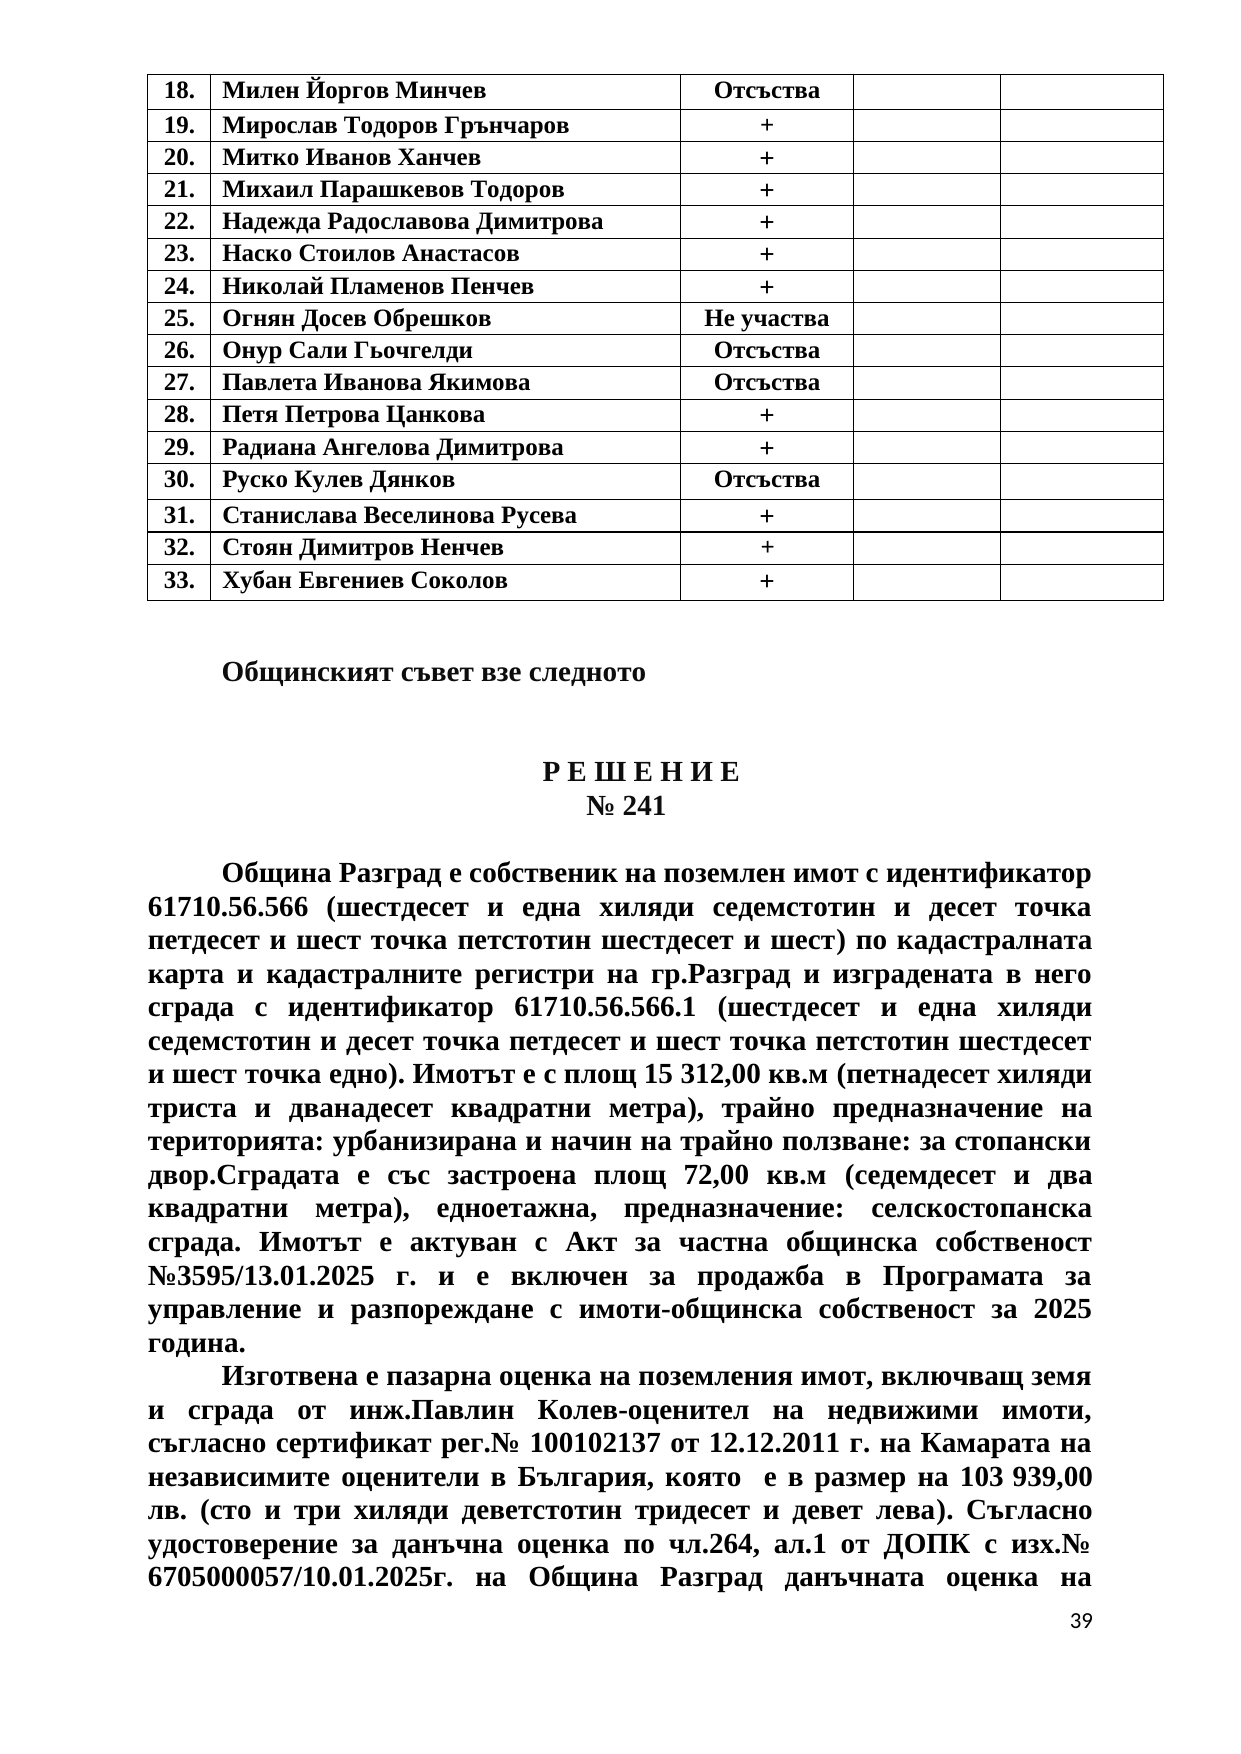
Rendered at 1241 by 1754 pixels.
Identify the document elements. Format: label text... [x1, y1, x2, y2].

table_cell [854, 500, 1000, 531]
table_cell 32. [148, 533, 210, 564]
table_cell + [681, 533, 853, 564]
table_cell Павлета Иванова Якимова [211, 367, 680, 398]
table_cell [854, 142, 1000, 173]
table_cell [1001, 271, 1163, 302]
table_cell 28. [148, 400, 210, 431]
table_cell 26. [148, 335, 210, 366]
table_cell Отсъства [681, 464, 853, 499]
table_cell [854, 464, 1000, 499]
subtitle № 241 [148, 788, 1093, 822]
text Изготвена е пазарна оценка на поземления имот, включващ земя и сграда от инж.Павлин Колев-оценител на недвижими имоти, съгласно сертификат рег.№ 100102137 от 12.12.2011 г. на Камарата на независимите оценители в България, която е в размер на 103 939,00 лв. (сто и три хиляди деветстотин тридесет и девет лева). Съгласно удостоверение за данъчна оценка по чл.264, ал.1 от ДОПК с изх.№ 6705000057/10.01.2025г. на Община Разград данъчната оценка на [148, 1358, 1093, 1593]
table_cell [854, 367, 1000, 398]
table_cell Онур Сали Гьочгелди [211, 335, 680, 366]
table_cell Отсъства [681, 335, 853, 366]
table_cell Мирослав Тодоров Грънчаров [211, 110, 680, 141]
table_cell + [681, 565, 853, 600]
table_cell 23. [148, 239, 210, 270]
table_cell 18. [148, 75, 210, 109]
table_cell 33. [148, 565, 210, 600]
table_cell [854, 75, 1000, 109]
table_cell 19. [148, 110, 210, 141]
table_cell [1001, 239, 1163, 270]
subtitle Общинският съвет взе следното [148, 654, 1093, 687]
table_cell + [681, 206, 853, 237]
table_cell 21. [148, 174, 210, 205]
table_cell 25. [148, 303, 210, 334]
table_cell 27. [148, 367, 210, 398]
table_cell [1001, 110, 1163, 141]
table_cell Надежда Радославова Димитрова [211, 206, 680, 237]
table_cell Петя Петрова Цанкова [211, 400, 680, 431]
table_cell [854, 174, 1000, 205]
table_cell Радиана Ангелова Димитрова [211, 432, 680, 463]
table_cell Руско Кулев Дянков [211, 464, 680, 499]
table_cell [1001, 464, 1163, 499]
table_cell Стоян Димитров Ненчев [211, 533, 680, 564]
table_cell [1001, 367, 1163, 398]
table_cell [854, 110, 1000, 141]
table_cell 31. [148, 500, 210, 531]
table_cell [854, 565, 1000, 600]
table_cell Милен Йоргов Минчев [211, 75, 680, 109]
table_cell [854, 303, 1000, 334]
table_cell + [681, 432, 853, 463]
table_cell Не участва [681, 303, 853, 334]
table_cell [854, 206, 1000, 237]
table_cell [1001, 565, 1163, 600]
table_cell 22. [148, 206, 210, 237]
table_cell Огнян Досев Обрешков [211, 303, 680, 334]
table_cell [854, 432, 1000, 463]
table_cell Хубан Евгениев Соколов [211, 565, 680, 600]
table_cell + [681, 400, 853, 431]
subtitle Р Е Ш Е Н И Е [148, 754, 1093, 788]
table_cell [1001, 432, 1163, 463]
table_cell + [681, 271, 853, 302]
table_cell [1001, 303, 1163, 334]
table_cell Наско Стоилов Анастасов [211, 239, 680, 270]
table_cell [1001, 400, 1163, 431]
table_cell + [681, 239, 853, 270]
table_cell [1001, 75, 1163, 109]
table_cell [854, 335, 1000, 366]
table_cell 20. [148, 142, 210, 173]
table_cell [1001, 533, 1163, 564]
table_cell + [681, 142, 853, 173]
table_cell Отсъства [681, 367, 853, 398]
table_cell 24. [148, 271, 210, 302]
table_cell [854, 239, 1000, 270]
table_cell 30. [148, 464, 210, 499]
table_cell Митко Иванов Ханчев [211, 142, 680, 173]
table_cell + [681, 500, 853, 531]
table_cell + [681, 174, 853, 205]
table_cell 29. [148, 432, 210, 463]
table_cell Николай Пламенов Пенчев [211, 271, 680, 302]
table_cell [1001, 142, 1163, 173]
table_cell [1001, 206, 1163, 237]
table_cell Михаил Парашкевов Тодоров [211, 174, 680, 205]
text Община Разград е собственик на поземлен имот с идентификатор 61710.56.566 (шестдесет и една хиляди седемстотин и десет точка петдесет и шест точка петстотин шестдесет и шест) по кадастралната карта и кадастралните регистри на гр.Разград и изградената в него сграда с идентификатор 61710.56.566.1 (шестдесет и една хиляди седемстотин и десет точка петдесет и шест точка петстотин шестдесет и шест точка едно). Имотът е с площ 15 312,00 кв.м (петнадесет хиляди триста и дванадесет квадратни метра), трайно предназначение на територията: урбанизирана и начин на трайно ползване: за стопански двор.Сградата е със застроена площ 72,00 кв.м (седемдесет и два квадратни метра), едноетажна, предназначение: селскостопанска сграда. Имотът е актуван с Акт за частна общинска собственост №3595/13.01.2025 г. и е включен за продажба в Програмата за управление и разпореждане с имоти-общинска собственост за 2025 година. [148, 855, 1093, 1358]
table_cell Отсъства [681, 75, 853, 109]
table_cell [854, 400, 1000, 431]
table_cell [1001, 335, 1163, 366]
table_cell [854, 533, 1000, 564]
table_cell [854, 271, 1000, 302]
table_cell + [681, 110, 853, 141]
table_cell Станислава Веселинова Русева [211, 500, 680, 531]
table_cell [1001, 174, 1163, 205]
table_cell [1001, 500, 1163, 531]
